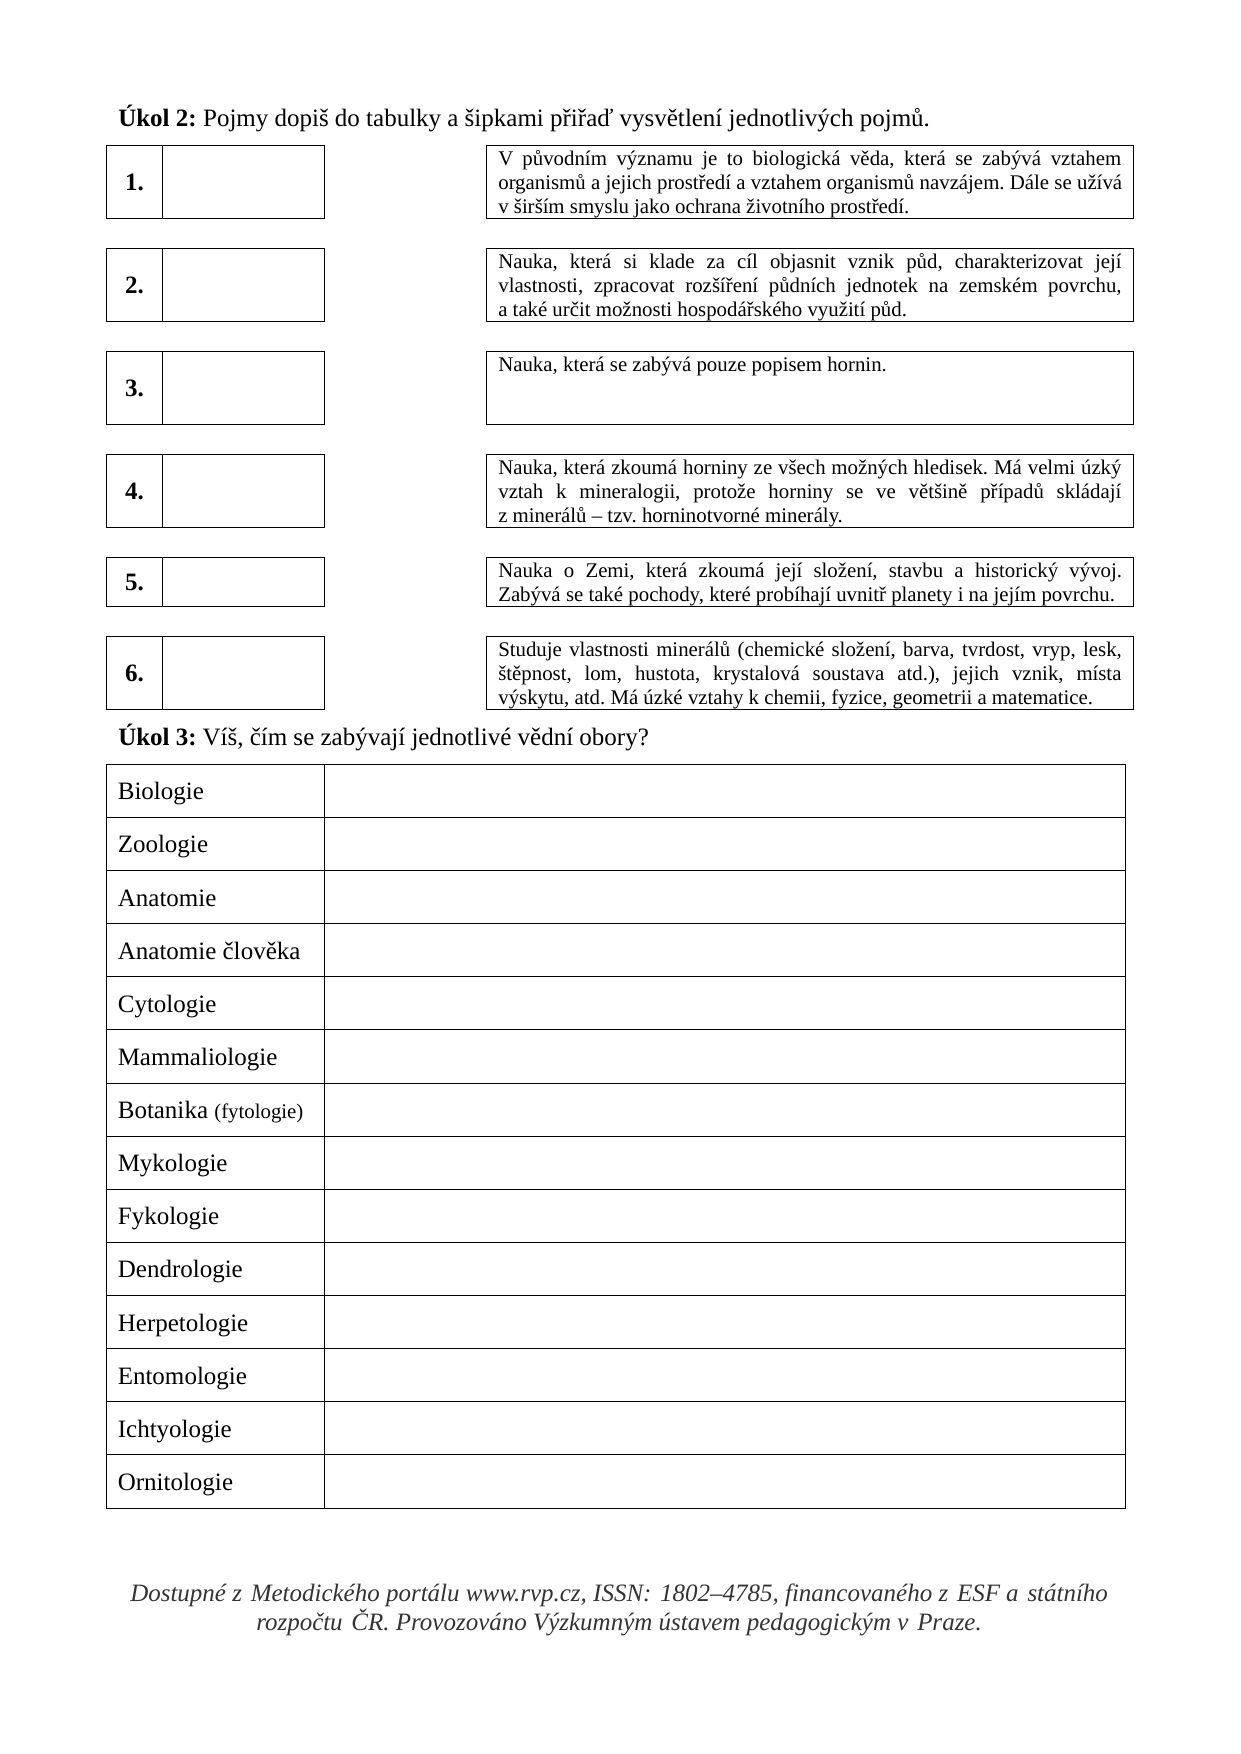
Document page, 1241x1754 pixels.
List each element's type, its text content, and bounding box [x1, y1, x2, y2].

table_cell [106, 607, 162, 636]
table_cell [325, 977, 1125, 1029]
table_cell Herpetologie [107, 1296, 324, 1348]
table_cell [324, 424, 487, 454]
table_cell [324, 321, 487, 351]
table_cell Nauka o Zemi, která zkoumá její složení, stavbu a historický vývoj. Zabývá se také pochody, které probíhají uvnitř planety i na jejím povrchu. [487, 558, 1133, 606]
table_cell [163, 352, 324, 424]
table_cell Dendrologie [107, 1243, 324, 1295]
table_cell [487, 528, 1134, 557]
table_cell [106, 322, 162, 351]
table_cell [324, 218, 487, 248]
table_cell Zoologie [107, 818, 324, 870]
table_cell Mykologie [107, 1137, 324, 1189]
table_cell [325, 1137, 1125, 1189]
table_cell [106, 425, 162, 454]
table_cell Fykologie [107, 1190, 324, 1242]
table_cell [487, 322, 1134, 351]
table_cell Anatomie člověka [107, 924, 324, 976]
table_header [325, 765, 1125, 817]
table_header [325, 145, 486, 218]
table_cell [325, 818, 1125, 870]
table_cell Ornitologie [107, 1455, 324, 1507]
table_cell [163, 455, 324, 527]
table_cell [324, 606, 487, 636]
table_cell [325, 1030, 1125, 1082]
table_cell [325, 924, 1125, 976]
table_cell Nauka, která se zabývá pouze popisem hornin. [487, 352, 1133, 424]
text Úkol 2: Pojmy dopiš do tabulky a šipkami přiřaď vysvětlení jednotlivých pojmů. [118, 103, 1122, 132]
table_cell [325, 1243, 1125, 1295]
table_cell 3. [107, 352, 162, 424]
table_cell [325, 351, 486, 424]
table_cell Entomologie [107, 1349, 324, 1401]
table_cell [325, 871, 1125, 923]
table_cell [325, 1402, 1125, 1454]
table_cell [325, 1296, 1125, 1348]
table_cell [162, 322, 324, 351]
table_cell Nauka, která zkoumá horniny ze všech možných hledisek. Má velmi úzký vztah k mineralogii, protože horniny se ve většině případů skládají z minerálů – tzv. horninotvorné minerály. [487, 455, 1133, 527]
table_cell [162, 219, 324, 248]
table_cell [163, 558, 324, 606]
table_cell [324, 527, 487, 557]
table_header 1. [107, 146, 162, 218]
table_cell [162, 607, 324, 636]
table_cell Studuje vlastnosti minerálů (chemické složení, barva, tvrdost, vryp, lesk, štěpnost, lom, hustota, krystalová soustava atd.), jejich vznik, místa výskytu, atd. Má úzké vztahy k chemii, fyzice, geometrii a matematice. [487, 637, 1133, 709]
table_cell 4. [107, 455, 162, 527]
table_cell [487, 607, 1134, 636]
table_cell Nauka, která si klade za cíl objasnit vznik půd, charakterizovat její vlastnosti, zpracovat rozšíření půdních jednotek na zemském povrchu, a také určit možnosti hospodářského využití půd. [487, 249, 1133, 321]
table_cell [325, 1190, 1125, 1242]
table_cell [106, 219, 162, 248]
table_cell [325, 636, 486, 709]
table_cell [325, 248, 486, 321]
table_cell [325, 1349, 1125, 1401]
table_cell 6. [107, 637, 162, 709]
table_cell [162, 528, 324, 557]
table_cell 5. [107, 558, 162, 606]
table_cell [325, 1455, 1125, 1507]
table_cell [325, 557, 486, 606]
table_cell [325, 1084, 1125, 1136]
table_cell [106, 528, 162, 557]
table_cell Ichtyologie [107, 1402, 324, 1454]
table_cell Cytologie [107, 977, 324, 1029]
table_header V původním významu je to biologická věda, která se zabývá vztahem organismů a jejich prostředí a vztahem organismů navzájem. Dále se užívá v širším smyslu jako ochrana životního prostředí. [487, 146, 1133, 218]
table_cell [163, 637, 324, 709]
table_cell [325, 454, 486, 527]
table_cell Anatomie [107, 871, 324, 923]
text Úkol 3: Víš, čím se zabývají jednotlivé vědní obory? [118, 722, 1122, 751]
table_cell [163, 249, 324, 321]
table_cell 2. [107, 249, 162, 321]
table_header Biologie [107, 765, 324, 817]
table_cell [487, 219, 1134, 248]
table_cell [162, 425, 324, 454]
table_cell [487, 425, 1134, 454]
table_cell Botanika (fytologie) [107, 1084, 324, 1136]
table_cell Mammaliologie [107, 1030, 324, 1082]
table_header [163, 146, 324, 218]
